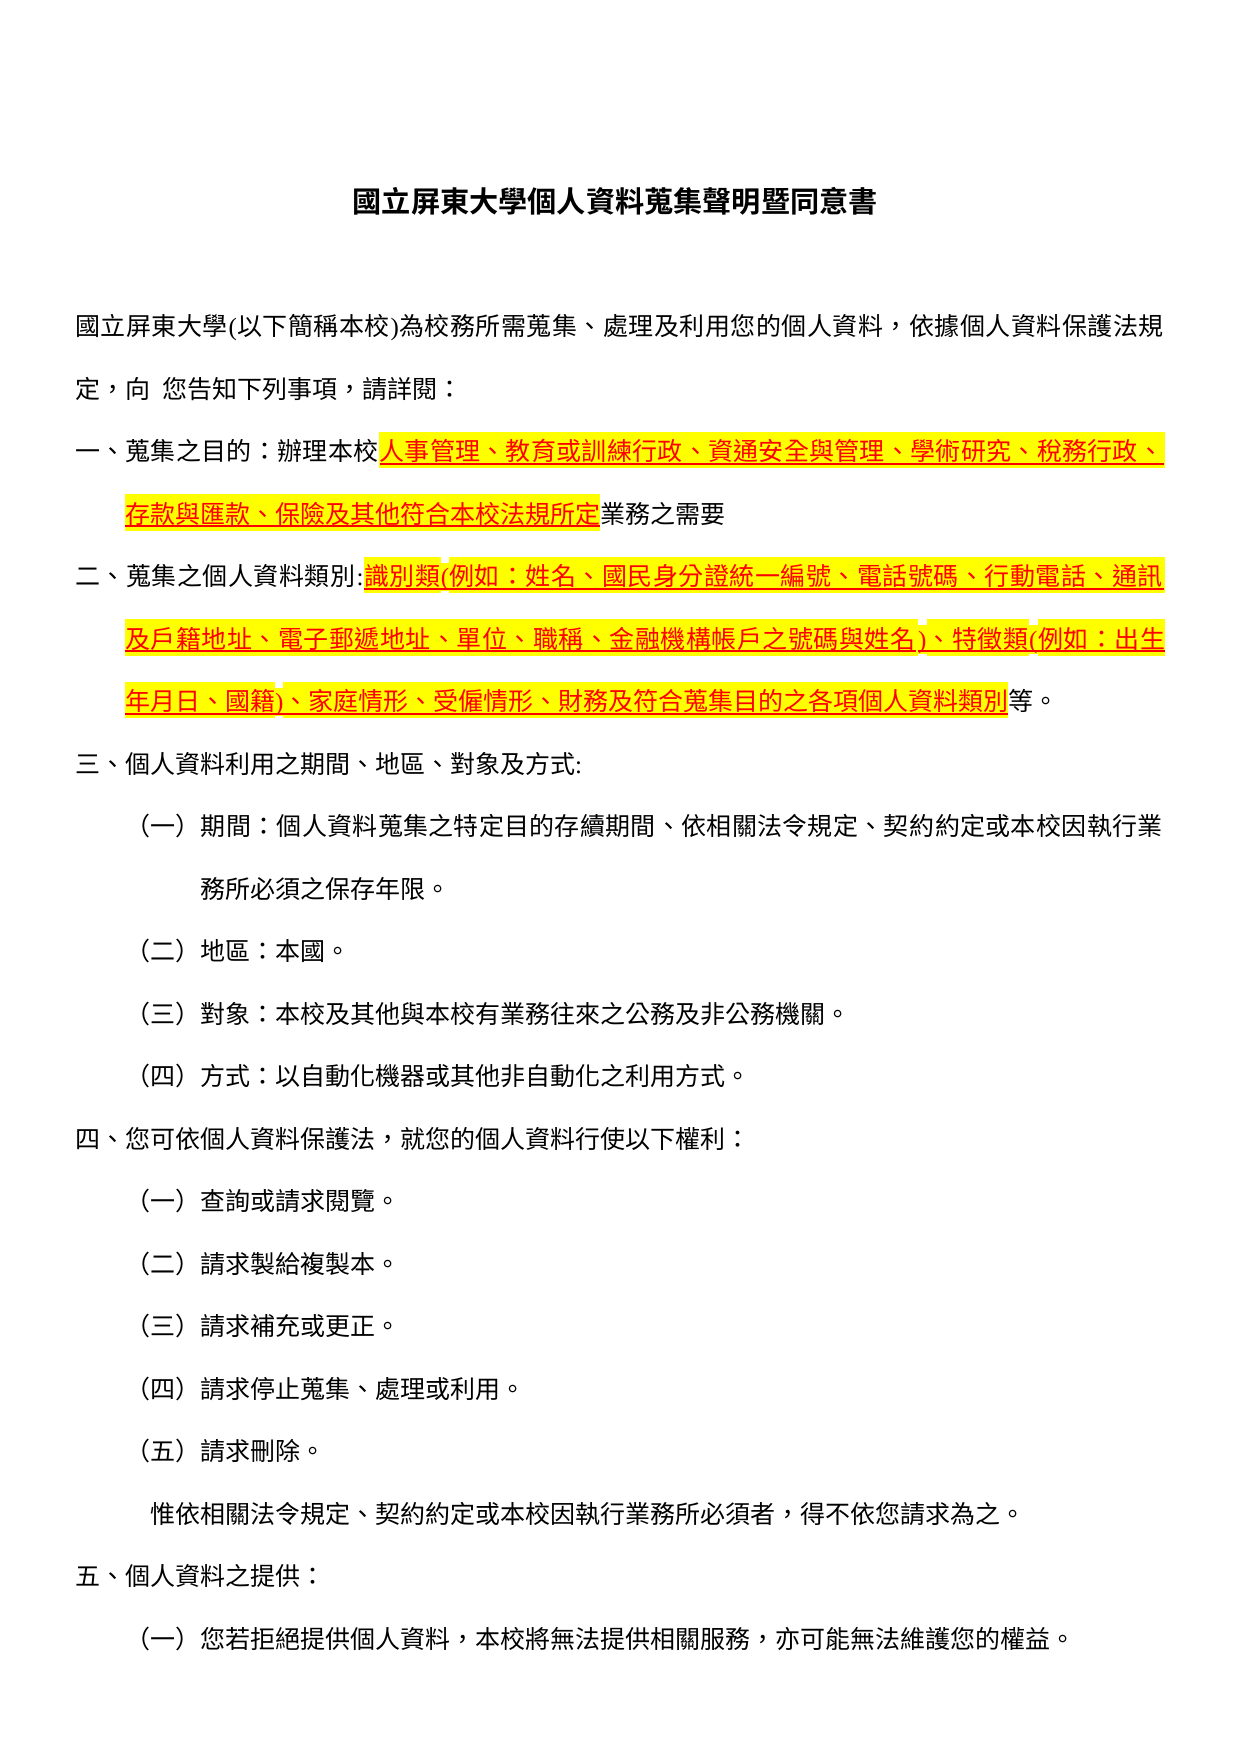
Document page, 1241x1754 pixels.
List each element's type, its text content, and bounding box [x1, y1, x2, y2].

text （二）地區：本國。 [125, 908, 1165, 971]
text 四、您可依個人資料保護法，就您的個人資料行使以下權利： [75, 1096, 1165, 1158]
text 二、蒐集之個人資料類別:識別類(例如：姓名、國民身分證統一編號、電話號碼、行動電話、通訊及戶籍地址、電子郵遞地址、單位、職稱、金融機構帳戶之號碼與姓名)、特徵類(例如：出生年月日、國籍)、家庭情形、受僱情形、財務及符合蒐集目的之各項個人資料類別等。 [75, 533, 1165, 721]
text 三、個人資料利用之期間、地區、對象及方式: [75, 721, 1165, 783]
text 一、蒐集之目的：辦理本校人事管理、教育或訓練行政、資通安全與管理、學術研究、稅務行政、存款與匯款、保險及其他符合本校法規所定業務之需要 [75, 408, 1165, 533]
text 惟依相關法令規定、契約約定或本校因執行業務所必須者，得不依您請求為之。 [75, 1471, 1165, 1533]
text （五）請求刪除。 [125, 1408, 1165, 1471]
text 國立屏東大學(以下簡稱本校)為校務所需蒐集、處理及利用您的個人資料，依據個人資料保護法規定，向 您告知下列事項，請詳閱： [75, 283, 1165, 408]
text （一）您若拒絕提供個人資料，本校將無法提供相關服務，亦可能無法維護您的權益。 [125, 1596, 1165, 1658]
text （二）請求製給複製本。 [125, 1221, 1165, 1283]
text （四）請求停止蒐集、處理或利用。 [125, 1346, 1165, 1408]
text （三）請求補充或更正。 [125, 1283, 1165, 1346]
text （四）方式：以自動化機器或其他非自動化之利用方式。 [125, 1033, 1165, 1096]
text 國立屏東大學個人資料蒐集聲明暨同意書 [90, 158, 1140, 221]
text 五、個人資料之提供： [75, 1533, 1165, 1596]
text （一）查詢或請求閱覽。 [125, 1158, 1165, 1221]
text （三）對象：本校及其他與本校有業務往來之公務及非公務機關。 [125, 971, 1165, 1033]
text （一）期間：個人資料蒐集之特定目的存續期間、依相關法令規定、契約約定或本校因執行業務所必須之保存年限。 [125, 783, 1165, 908]
